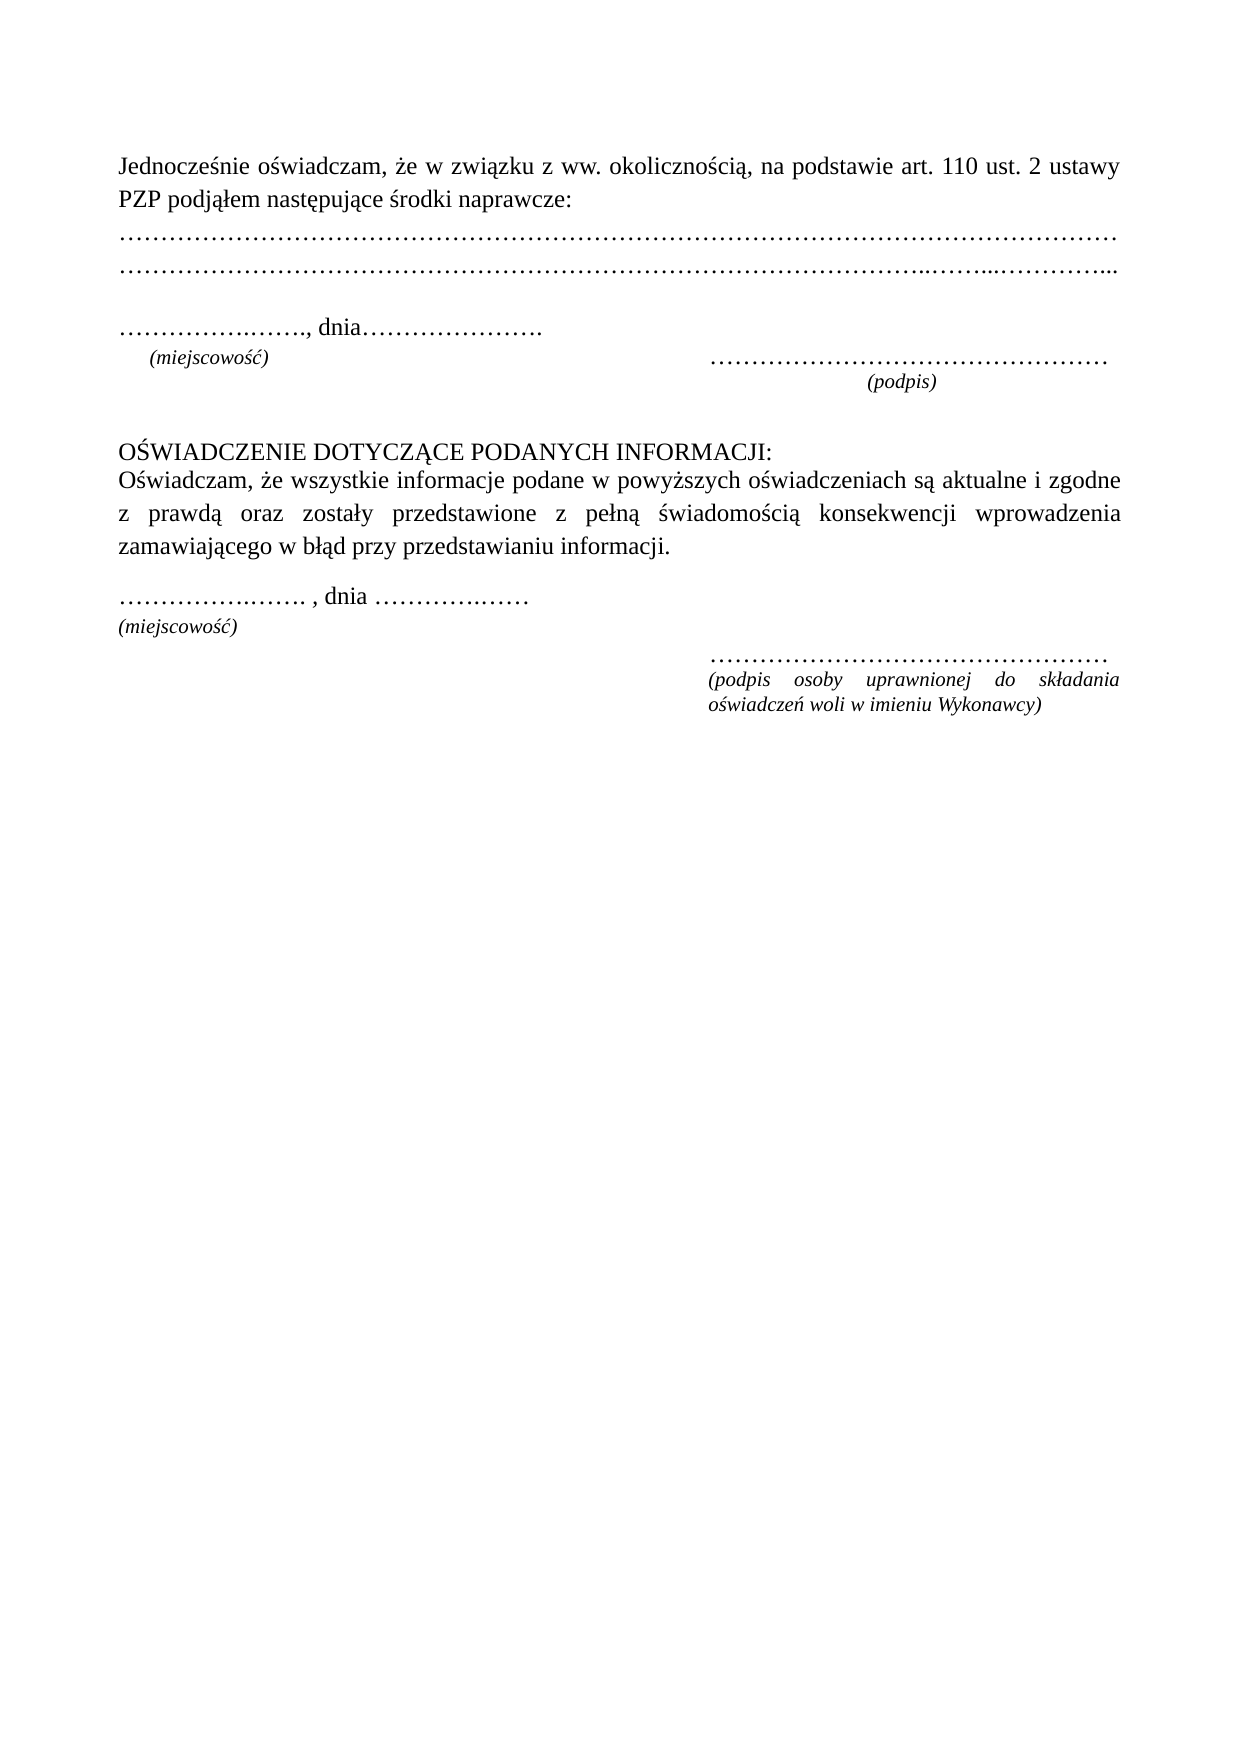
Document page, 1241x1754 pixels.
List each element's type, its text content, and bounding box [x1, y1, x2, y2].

text (miejscowość) ………………………………………… [118, 341, 1122, 369]
text …………….……., dnia…………………. [118, 312, 1122, 341]
text Oświadczam, że wszystkie informacje podane w powyższych oświadczeniach są aktualne i zgodne z prawdą oraz zostały przedstawione z pełną świadomością konsekwencji wprowadzenia zamawiającego w błąd przy przedstawianiu informacji. [118, 465, 1122, 560]
text ………………………………………………………………………………………………………………………………………………………………………………………………..……...…………... [118, 217, 1122, 279]
text …………….……. , dnia ………….…… [118, 581, 1122, 610]
text (miejscowość) [118, 610, 1122, 639]
text OŚWIADCZENIE DOTYCZĄCE PODANYCH INFORMACJI: [118, 437, 1122, 465]
text (podpis) [118, 369, 1122, 393]
text ………………………………………… [118, 639, 1122, 667]
text (podpis osoby uprawnionej do składania oświadczeń woli w imieniu Wykonawcy) [708, 667, 1122, 716]
text Jednocześnie oświadczam, że w związku z ww. okolicznością, na podstawie art. 110 ust. 2 ustawy PZP podjąłem następujące środki naprawcze: [118, 151, 1122, 213]
